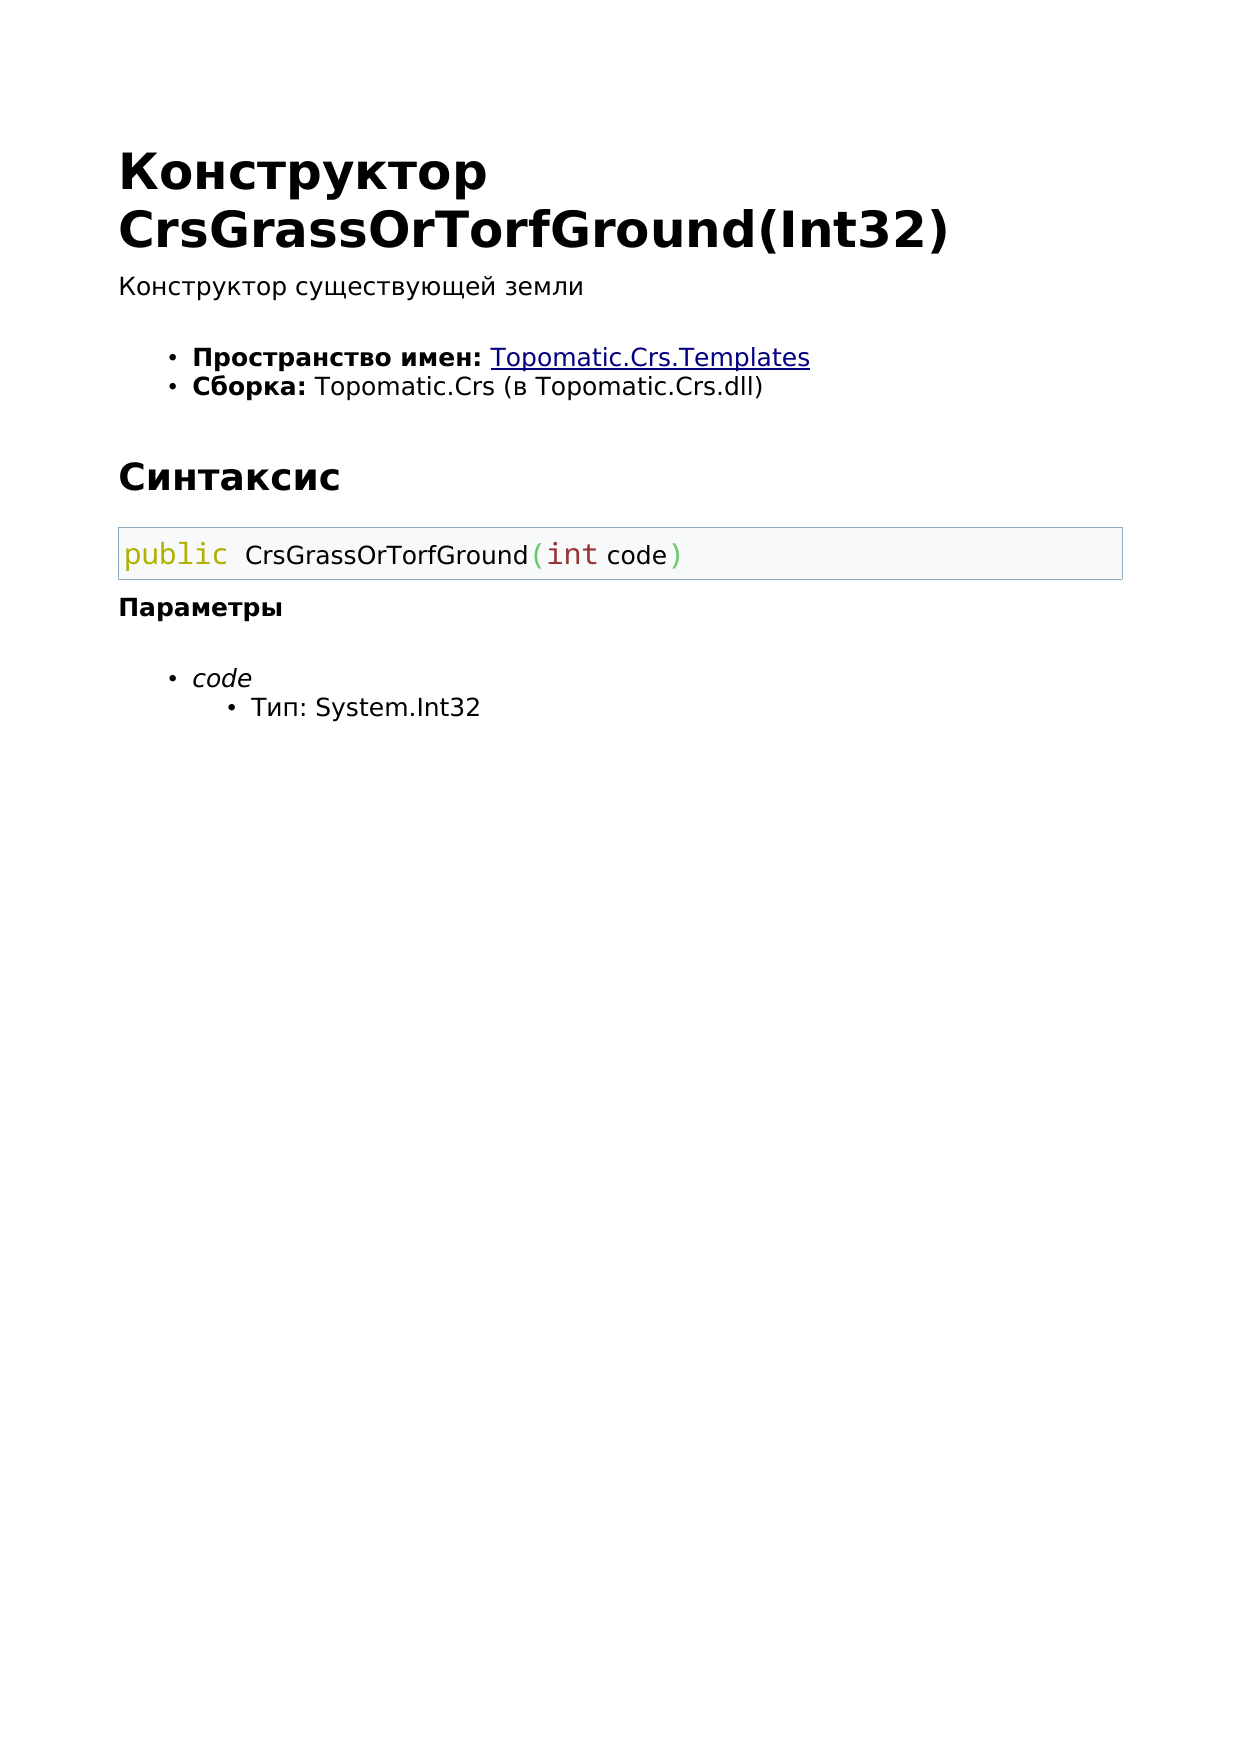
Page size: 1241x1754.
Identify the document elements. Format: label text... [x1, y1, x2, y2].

text Конструктор существующей земли [118, 272, 1122, 301]
list Тип: System.Int32 [236, 694, 1122, 723]
subtitle Конструктор CrsGrassOrTorfGround(Int32) [118, 143, 1122, 259]
list code [177, 664, 1122, 694]
list Пространство имен: Topomatic.Crs.Templates [177, 343, 1122, 372]
subtitle Синтаксис [118, 456, 1122, 500]
table_header public CrsGrassOrTorfGround(int code) [119, 528, 1122, 578]
list Сборка: Topomatic.Crs (в Topomatic.Crs.dll) [177, 372, 1122, 402]
text Параметры [118, 593, 1122, 622]
